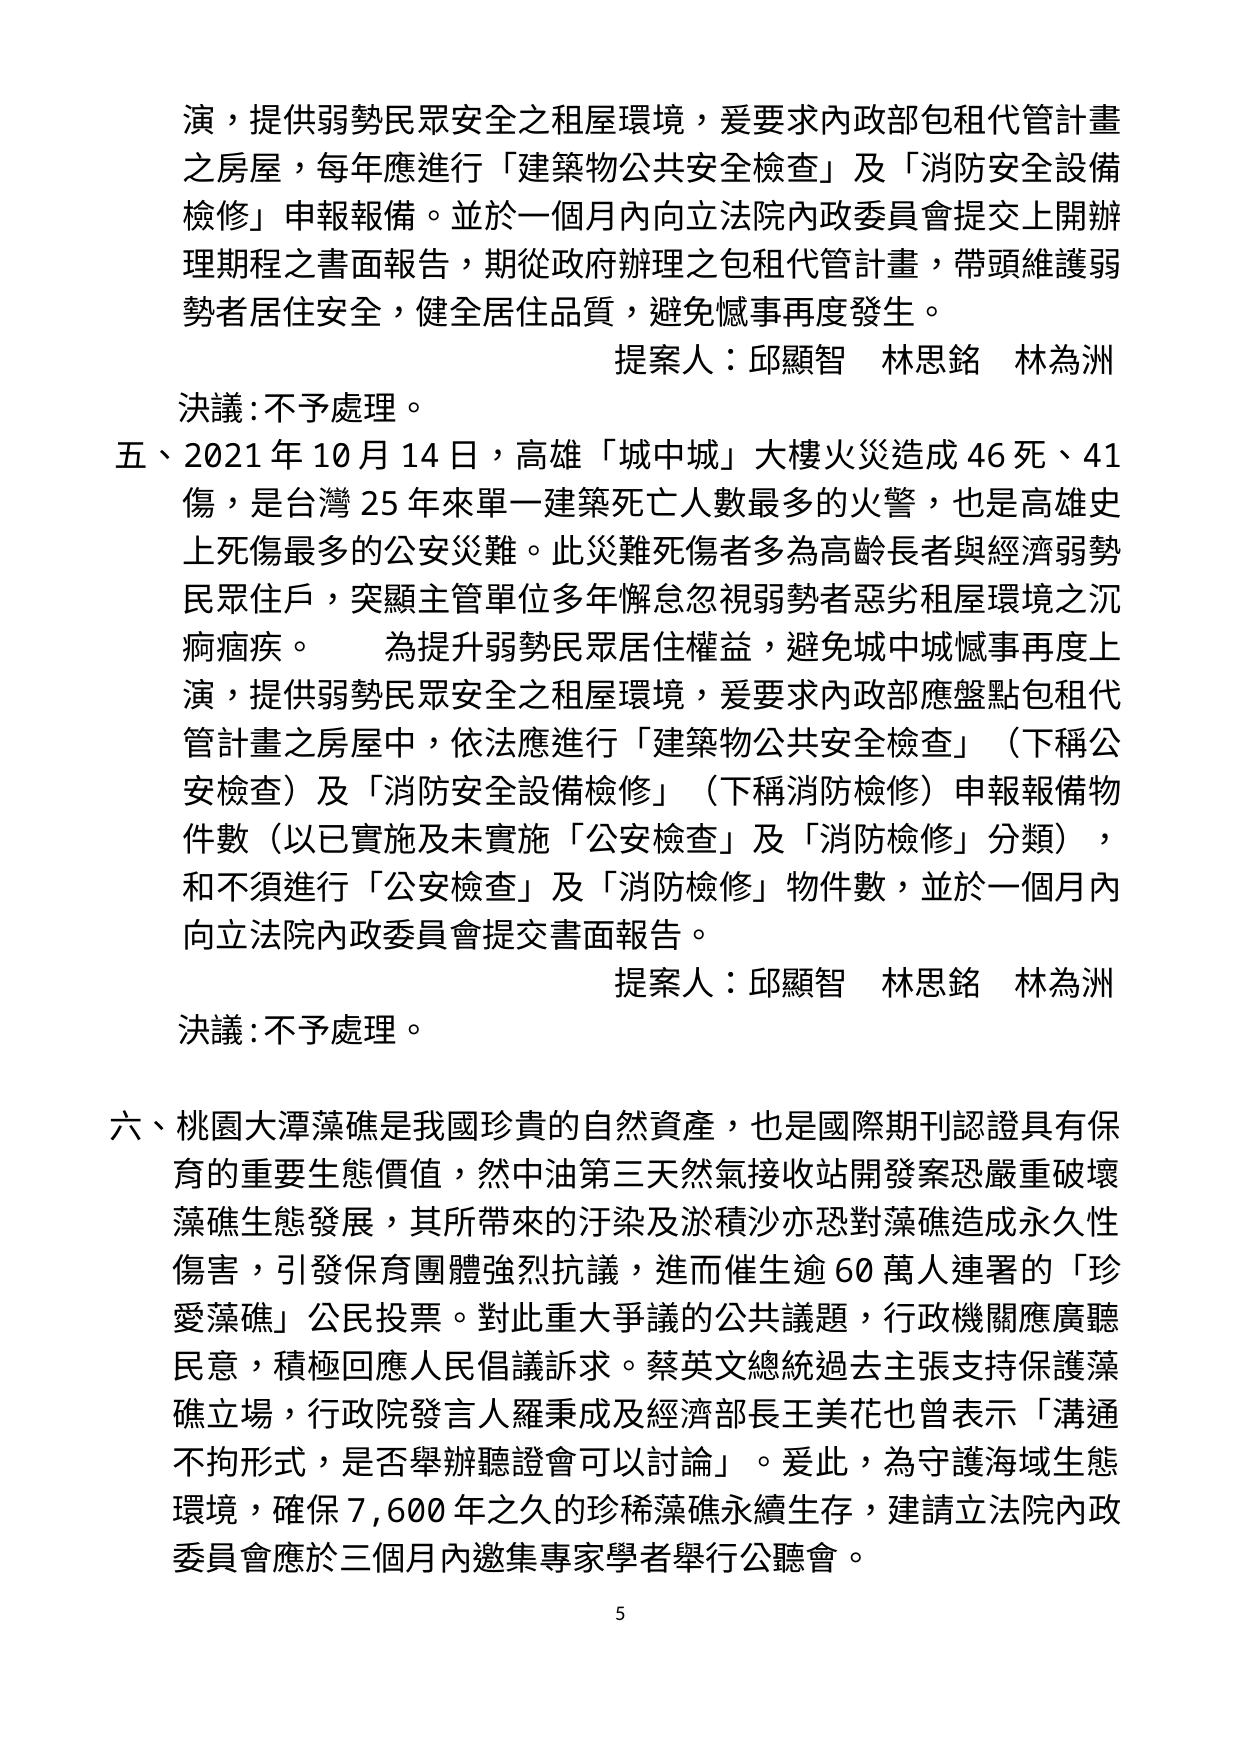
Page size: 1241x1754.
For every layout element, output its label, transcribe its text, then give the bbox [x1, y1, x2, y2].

text 提案人：邱顯智 林思銘 林為洲 [614, 957, 1122, 1004]
text 決議:不予處理。 [177, 382, 1122, 429]
text 提案人：邱顯智 林思銘 林為洲 [614, 334, 1122, 382]
text 演，提供弱勢民眾安全之租屋環境，爰要求內政部包租代管計畫之房屋，每年應進行「建築物公共安全檢查」及「消防安全設備檢修」申報報備。並於一個月內向立法院內政委員會提交上開辦理期程之書面報告，期從政府辦理之包租代管計畫，帶頭維護弱勢者居住安全，健全居住品質，避免憾事再度發生。 [114, 94, 1122, 334]
text 決議:不予處理。 [177, 1004, 1122, 1052]
text 五、2021年10月14日，高雄「城中城」大樓火災造成46死、41傷，是台灣25年來單一建築死亡人數最多的火警，也是高雄史上死傷最多的公安災難。此災難死傷者多為高齡長者與經濟弱勢民眾住戶，突顯主管單位多年懈怠忽視弱勢者惡劣租屋環境之沉痾痼疾。 為提升弱勢民眾居住權益，避免城中城憾事再度上演，提供弱勢民眾安全之租屋環境，爰要求內政部應盤點包租代管計畫之房屋中，依法應進行「建築物公共安全檢查」（下稱公安檢查）及「消防安全設備檢修」（下稱消防檢修）申報報備物件數（以已實施及未實施「公安檢查」及「消防檢修」分類），和不須進行「公安檢查」及「消防檢修」物件數，並於一個月內向立法院內政委員會提交書面報告。 [114, 429, 1122, 957]
text 六、桃園大潭藻礁是我國珍貴的自然資產，也是國際期刊認證具有保育的重要生態價值，然中油第三天然氣接收站開發案恐嚴重破壞藻礁生態發展，其所帶來的汙染及淤積沙亦恐對藻礁造成永久性傷害，引發保育團體強烈抗議，進而催生逾60萬人連署的「珍愛藻礁」公民投票。對此重大爭議的公共議題，行政機關應廣聽民意，積極回應人民倡議訴求。蔡英文總統過去主張支持保護藻礁立場，行政院發言人羅秉成及經濟部長王美花也曾表示「溝通不拘形式，是否舉辦聽證會可以討論」。爰此，為守護海域生態環境，確保7,600年之久的珍稀藻礁永續生存，建請立法院內政委員會應於三個月內邀集專家學者舉行公聽會。 [109, 1100, 1122, 1579]
